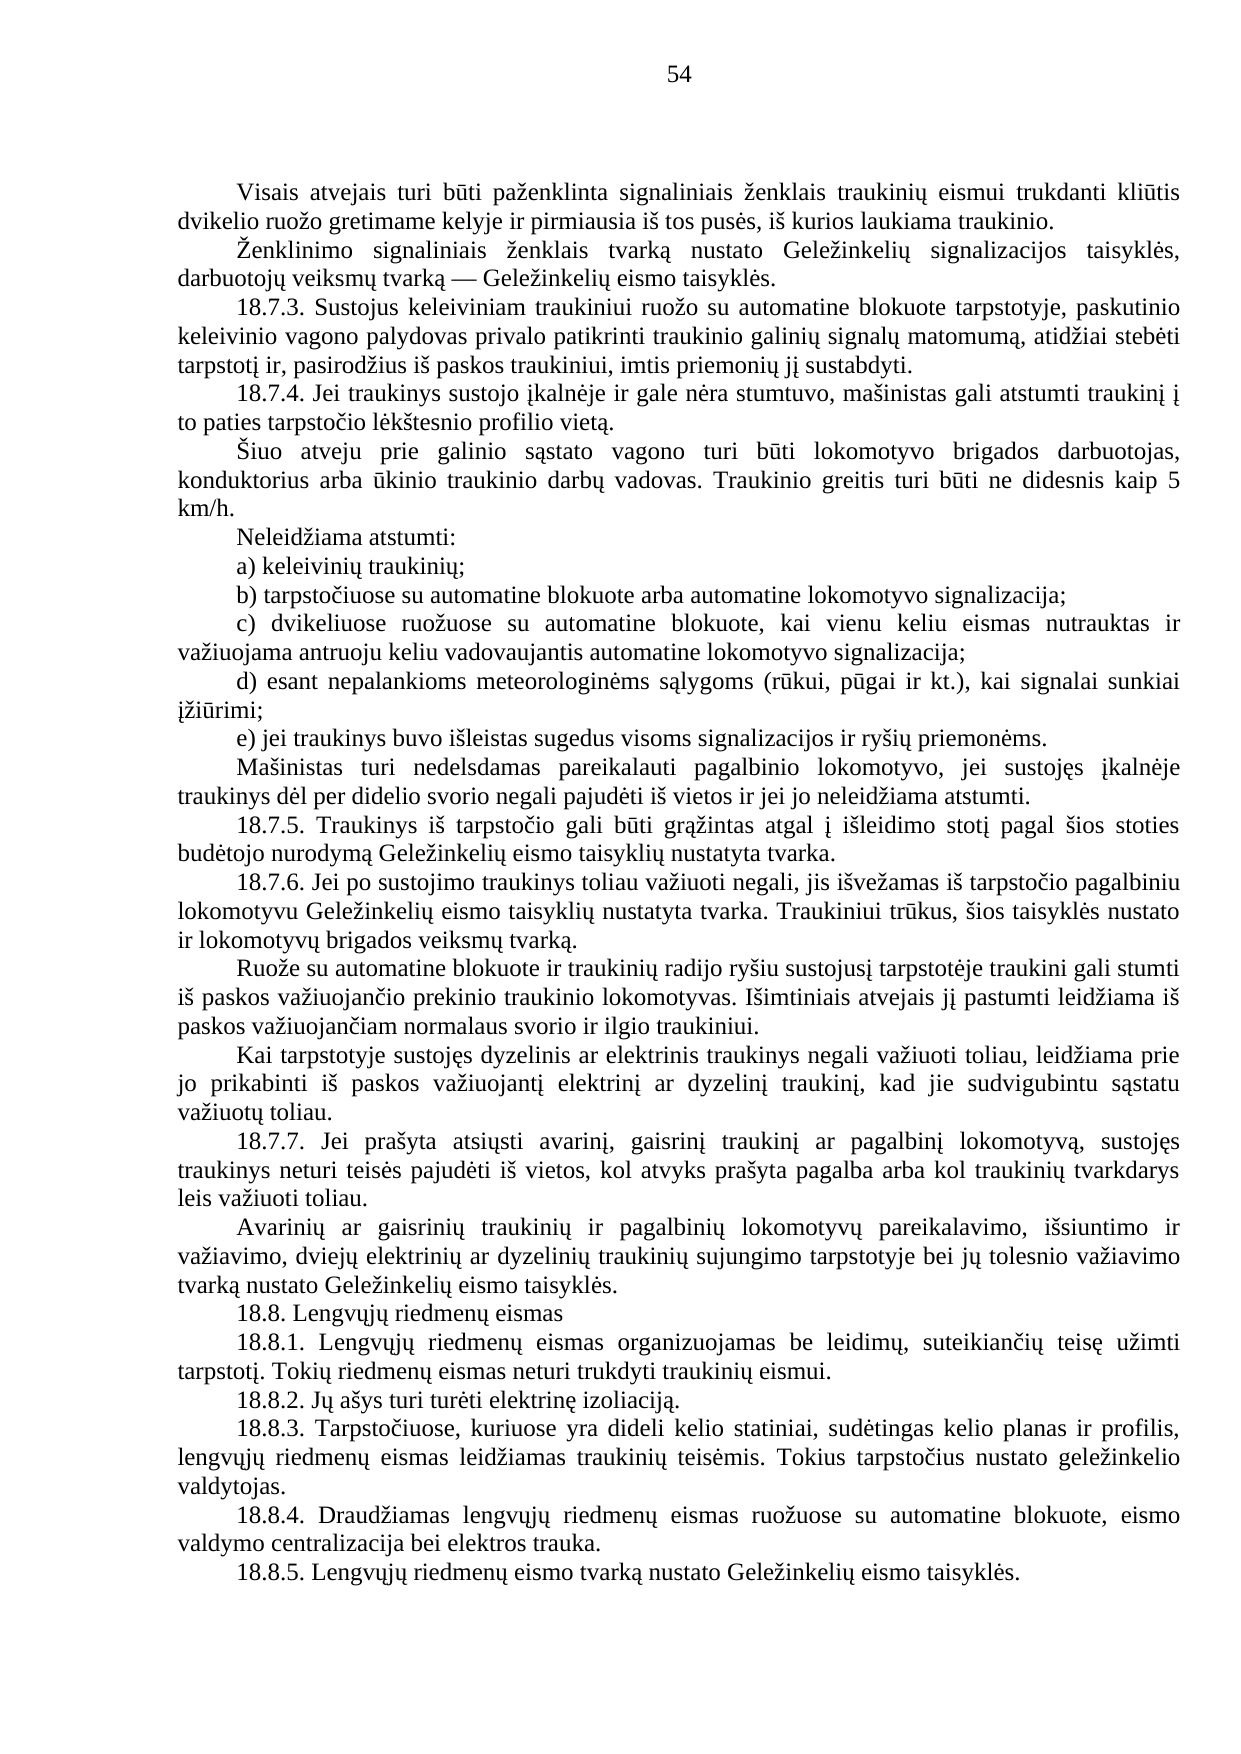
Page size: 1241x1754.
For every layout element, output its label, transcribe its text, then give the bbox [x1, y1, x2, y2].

text Neleidžiama atstumti: [177, 522, 1181, 551]
text Ženklinimo signaliniais ženklais tvarką nustato Geležinkelių signalizacijos taisyklės, darbuotojų veiksmų tvarką — Geležinkelių eismo taisyklės. [177, 235, 1181, 292]
text Mašinistas turi nedelsdamas pareikalauti pagalbinio lokomotyvo, jei sustojęs įkalnėje traukinys dėl per didelio svorio negali pajudėti iš vietos ir jei jo neleidžiama atstumti. [177, 752, 1181, 810]
text 18.8.3. Tarpstočiuose, kuriuose yra dideli kelio statiniai, sudėtingas kelio planas ir profilis, lengvųjų riedmenų eismas leidžiamas traukinių teisėmis. Tokius tarpstočius nustato geležinkelio valdytojas. [177, 1413, 1181, 1500]
text a) keleivinių traukinių; [177, 551, 1181, 580]
text Visais atvejais turi būti paženklinta signaliniais ženklais traukinių eismui trukdanti kliūtis dvikelio ruožo gretimame kelyje ir pirmiausia iš tos pusės, iš kurios laukiama traukinio. [177, 177, 1181, 235]
text Šiuo atveju prie galinio sąstato vagono turi būti lokomotyvo brigados darbuotojas, konduktorius arba ūkinio traukinio darbų vadovas. Traukinio greitis turi būti ne didesnis kaip 5 km/h. [177, 436, 1181, 522]
text Avarinių ar gaisrinių traukinių ir pagalbinių lokomotyvų pareikalavimo, išsiuntimo ir važiavimo, dviejų elektrinių ar dyzelinių traukinių sujungimo tarpstotyje bei jų tolesnio važiavimo tvarką nustato Geležinkelių eismo taisyklės. [177, 1212, 1181, 1298]
text d) esant nepalankioms meteorologinėms sąlygoms (rūkui, pūgai ir kt.), kai signalai sunkiai įžiūrimi; [177, 666, 1181, 723]
text Ruože su automatine blokuote ir traukinių radijo ryšiu sustojusį tarpstotėje traukini gali stumti iš paskos važiuojančio prekinio traukinio lokomotyvas. Išimtiniais atvejais jį pastumti leidžiama iš paskos važiuojančiam normalaus svorio ir ilgio traukiniui. [177, 953, 1181, 1040]
text 18.7.4. Jei traukinys sustojo įkalnėje ir gale nėra stumtuvo, mašinistas gali atstumti traukinį į to paties tarpstočio lėkštesnio profilio vietą. [177, 378, 1181, 436]
text 18.7.6. Jei po sustojimo traukinys toliau važiuoti negali, jis išvežamas iš tarpstočio pagalbiniu lokomotyvu Geležinkelių eismo taisyklių nustatyta tvarka. Traukiniui trūkus, šios taisyklės nustato ir lokomotyvų brigados veiksmų tvarką. [177, 867, 1181, 953]
text 18.7.5. Traukinys iš tarpstočio gali būti grąžintas atgal į išleidimo stotį pagal šios stoties budėtojo nurodymą Geležinkelių eismo taisyklių nustatyta tvarka. [177, 810, 1181, 867]
text Kai tarpstotyje sustojęs dyzelinis ar elektrinis traukinys negali važiuoti toliau, leidžiama prie jo prikabinti iš paskos važiuojantį elektrinį ar dyzelinį traukinį, kad jie sudvigubintu sąstatu važiuotų toliau. [177, 1040, 1181, 1126]
text b) tarpstočiuose su automatine blokuote arba automatine lokomotyvo signalizacija; [177, 580, 1181, 608]
text 18.8. Lengvųjų riedmenų eismas [236, 1298, 1139, 1327]
text 18.8.5. Lengvųjų riedmenų eismo tvarką nustato Geležinkelių eismo taisyklės. [177, 1557, 1181, 1586]
text e) jei traukinys buvo išleistas sugedus visoms signalizacijos ir ryšių priemonėms. [177, 723, 1181, 752]
text 18.8.2. Jų ašys turi turėti elektrinę izoliaciją. [177, 1385, 1181, 1413]
text 18.7.3. Sustojus keleiviniam traukiniui ruožo su automatine blokuote tarpstotyje, paskutinio keleivinio vagono palydovas privalo patikrinti traukinio galinių signalų matomumą, atidžiai stebėti tarpstotį ir, pasirodžius iš paskos traukiniui, imtis priemonių jį sustabdyti. [177, 292, 1181, 378]
text c) dvikeliuose ruožuose su automatine blokuote, kai vienu keliu eismas nutrauktas ir važiuojama antruoju keliu vadovaujantis automatine lokomotyvo signalizacija; [177, 608, 1181, 666]
text 18.7.7. Jei prašyta atsiųsti avarinį, gaisrinį traukinį ar pagalbinį lokomotyvą, sustojęs traukinys neturi teisės pajudėti iš vietos, kol atvyks prašyta pagalba arba kol traukinių tvarkdarys leis važiuoti toliau. [177, 1126, 1181, 1212]
text 18.8.4. Draudžiamas lengvųjų riedmenų eismas ruožuose su automatine blokuote, eismo valdymo centralizacija bei elektros trauka. [177, 1500, 1181, 1557]
text 18.8.1. Lengvųjų riedmenų eismas organizuojamas be leidimų, suteikiančių teisę užimti tarpstotį. Tokių riedmenų eismas neturi trukdyti traukinių eismui. [177, 1327, 1181, 1385]
